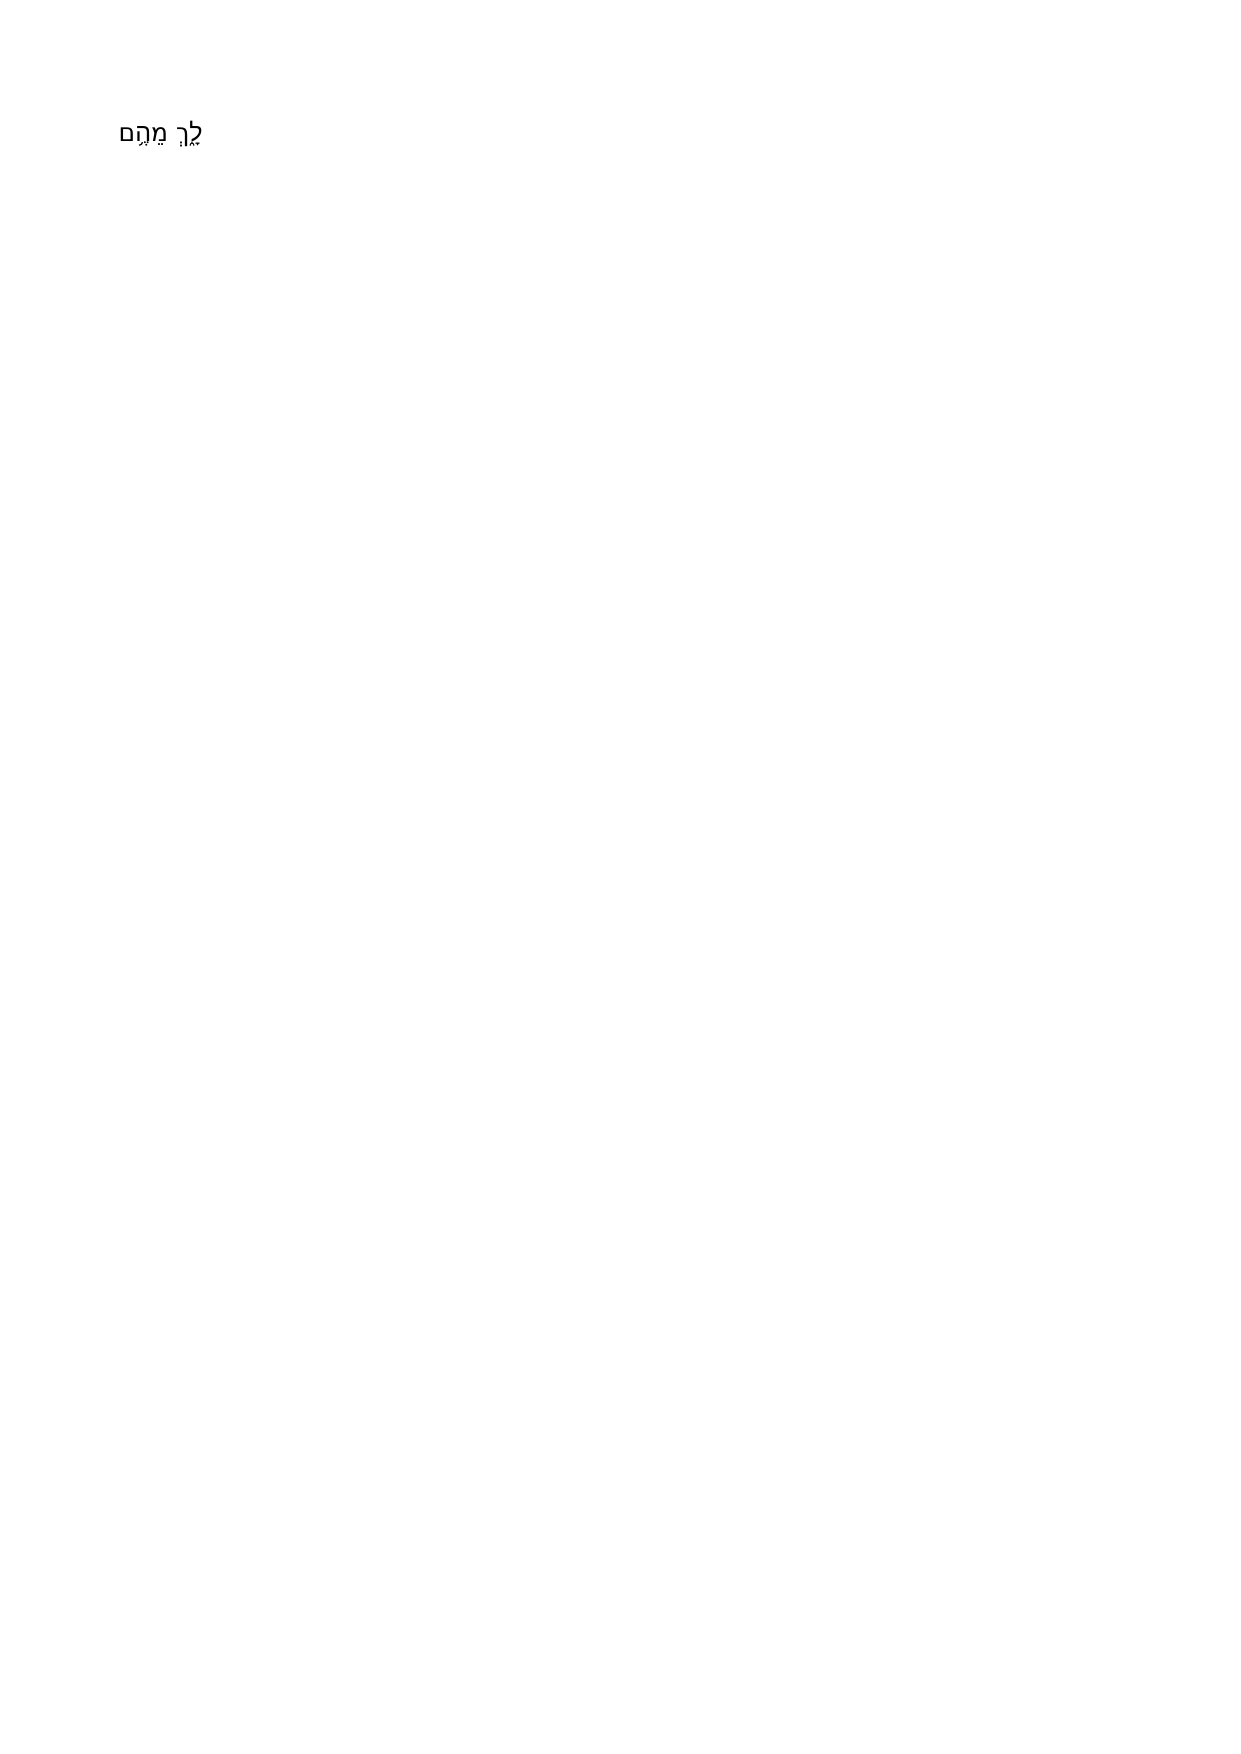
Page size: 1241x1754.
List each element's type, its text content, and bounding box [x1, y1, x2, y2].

text לָ֑ךְ מֵהֶ֥ם [118, 118, 1122, 147]
